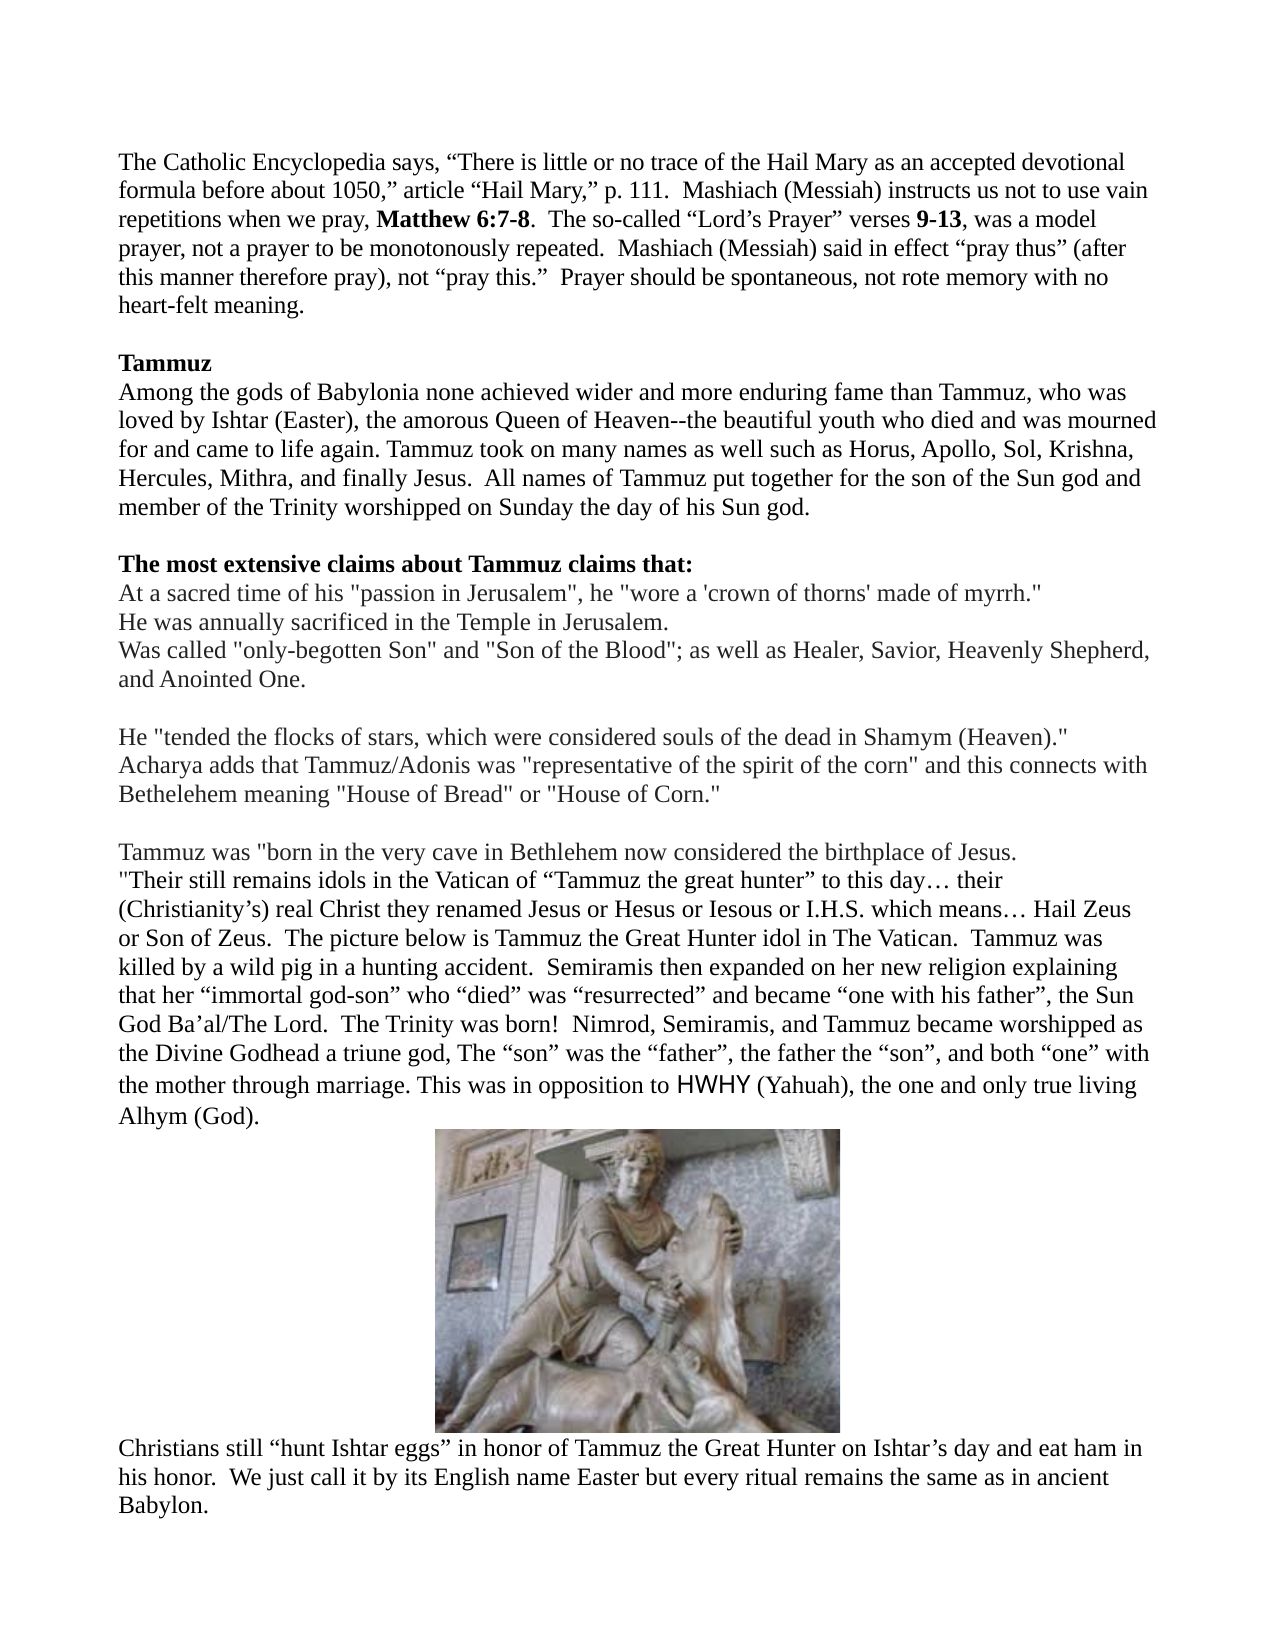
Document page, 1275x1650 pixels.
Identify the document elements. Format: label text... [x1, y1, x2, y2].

text At a sacred time of his "passion in Jerusalem", he "wore a 'crown of thorns' made of myrrh." [118, 578, 1157, 607]
text Christians still “hunt Ishtar eggs” in honor of Tammuz the Great Hunter on Ishtar’s day and eat ham in his honor. We just call it by its English name Easter but every ritual remains the same as in ancient Babylon. [118, 1433, 1157, 1519]
text He was annually sacrificed in the Temple in Jerusalem. [118, 607, 1157, 636]
text Was called "only-begotten Son" and "Son of the Blood"; as well as Healer, Savior, Heavenly Shepherd, and Anointed One. [118, 636, 1157, 693]
text He "tended the flocks of stars, which were considered souls of the dead in Shamym (Heaven)." [118, 722, 1157, 751]
text The most extensive claims about Tammuz claims that: [118, 549, 1157, 578]
text Acharya adds that Tammuz/Adonis was "representative of the spirit of the corn" and this connects with Bethelehem meaning "House of Bread" or "House of Corn." [118, 751, 1157, 808]
text Tammuz [118, 348, 1157, 377]
text The Catholic Encyclopedia says, “There is little or no trace of the Hail Mary as an accepted devotional formula before about 1050,” article “Hail Mary,” p. 111. Mashiach (Messiah) instructs us not to use vain repetitions when we pray, Matthew 6:7-8. The so-called “Lord’s Prayer” verses 9-13, was a model prayer, not a prayer to be monotonously repeated. Mashiach (Messiah) said in effect “pray thus” (after this manner therefore pray), not “pray this.” Prayer should be spontaneous, not rote memory with no heart-felt meaning. [118, 147, 1157, 319]
text "Their still remains idols in the Vatican of “Tammuz the great hunter” to this day… their (Christianity’s) real Christ they renamed Jesus or Hesus or Iesous or I.H.S. which means… Hail Zeus or Son of Zeus. The picture below is Tammuz the Great Hunter idol in The Vatican. Tammuz was killed by a wild pig in a hunting accident. Semiramis then expanded on her new religion explaining that her “immortal god-son” who “died” was “resurrected” and became “one with his father”, the Sun God Ba’al/The Lord. The Trinity was born! Nimrod, Semiramis, and Tammuz became worshipped as the Divine Godhead a triune god, The “son” was the “father”, the father the “son”, and both “one” with the mother through marriage. This was in opposition to HWHY (Yahuah), the one and only true living Alhym (God). [118, 866, 1157, 1130]
text Among the gods of Babylonia none achieved wider and more enduring fame than Tammuz, who was loved by Ishtar (Easter), the amorous Queen of Heaven--the beautiful youth who died and was mourned for and came to life again. Tammuz took on many names as well such as Horus, Apollo, Sol, Krishna, Hercules, Mithra, and finally Jesus. All names of Tammuz put together for the son of the Sun god and member of the Trinity worshipped on Sunday the day of his Sun god. [118, 377, 1157, 521]
text Tammuz was "born in the very cave in Bethlehem now considered the birthplace of Jesus. [118, 837, 1157, 866]
